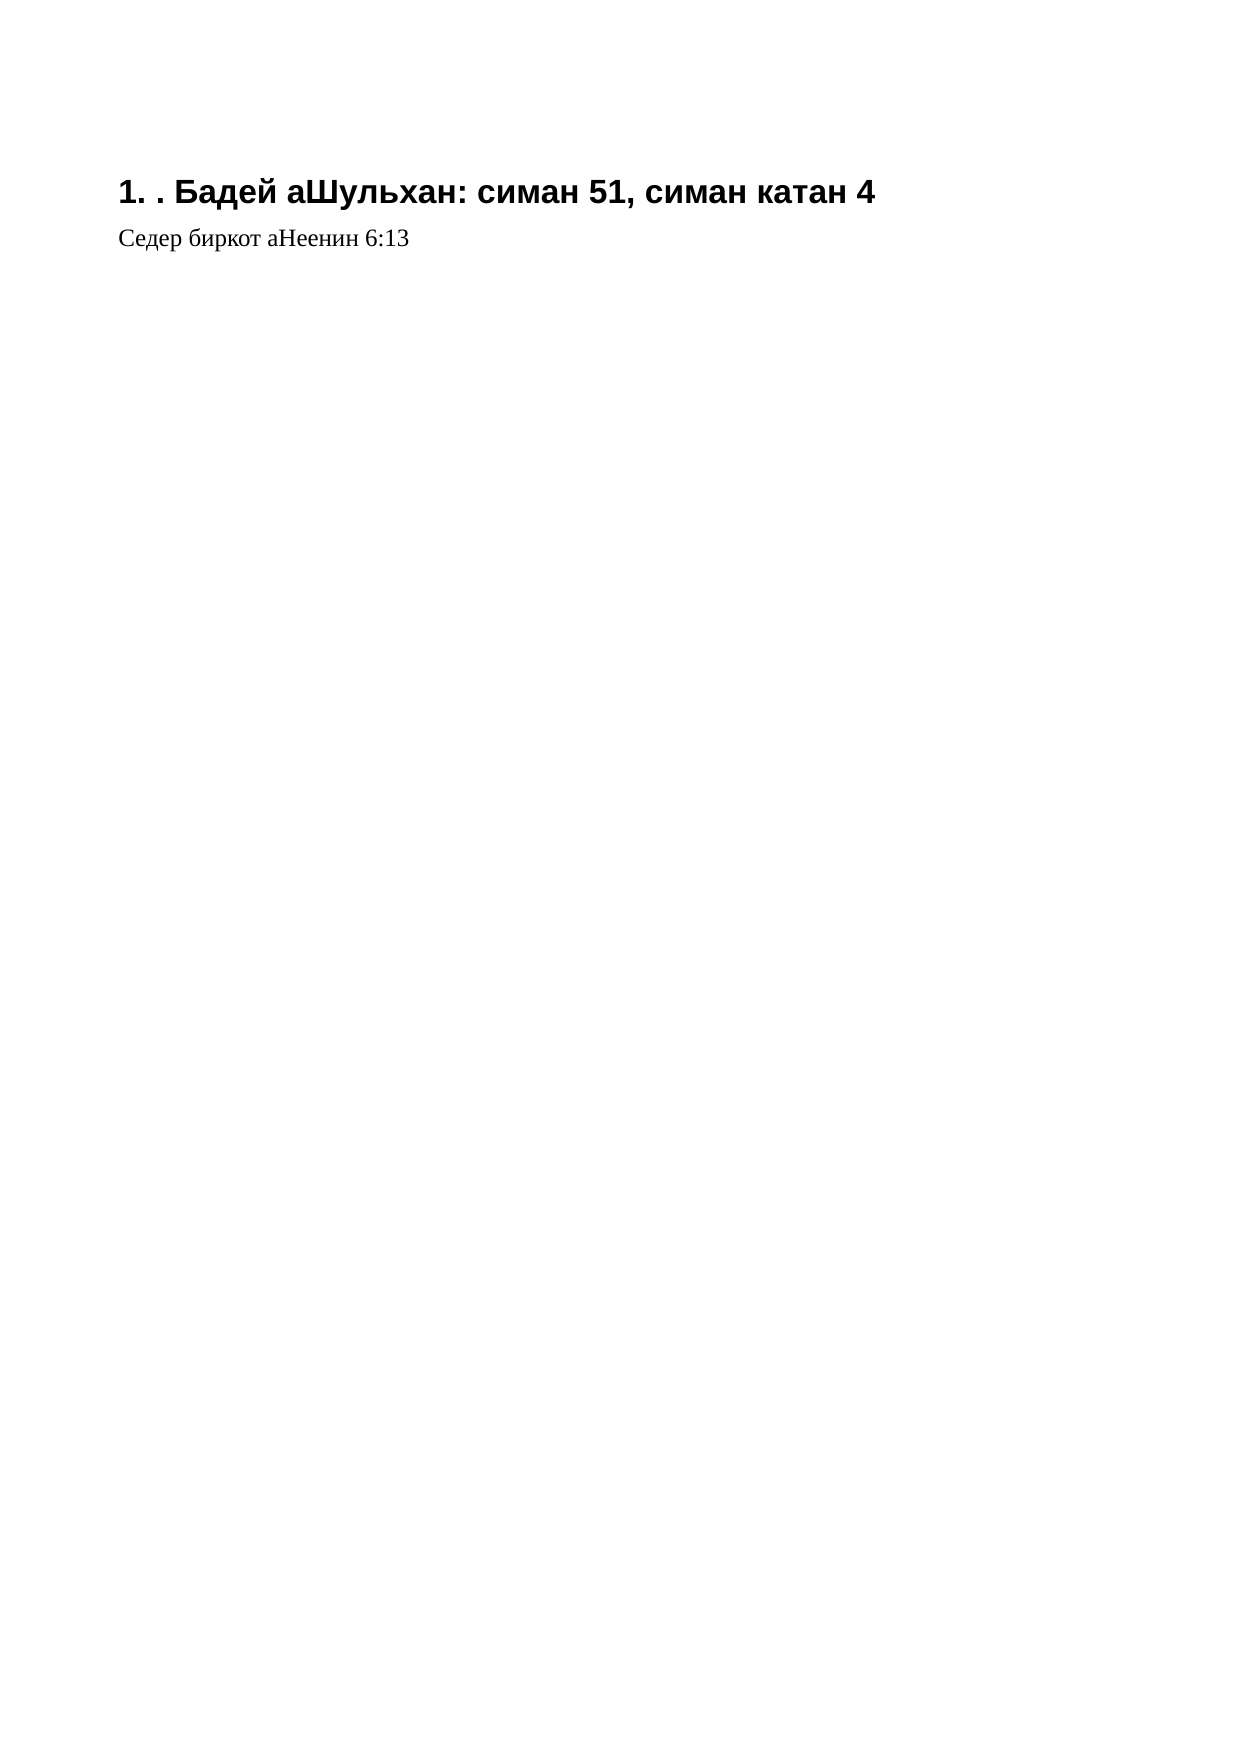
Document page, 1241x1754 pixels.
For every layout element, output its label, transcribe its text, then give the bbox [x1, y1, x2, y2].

text Седер биркот аНеенин 6:13 [118, 176, 1122, 204]
subtitle . Бадей аШульхан: симан 51, симан катан 4 [118, 147, 1122, 176]
